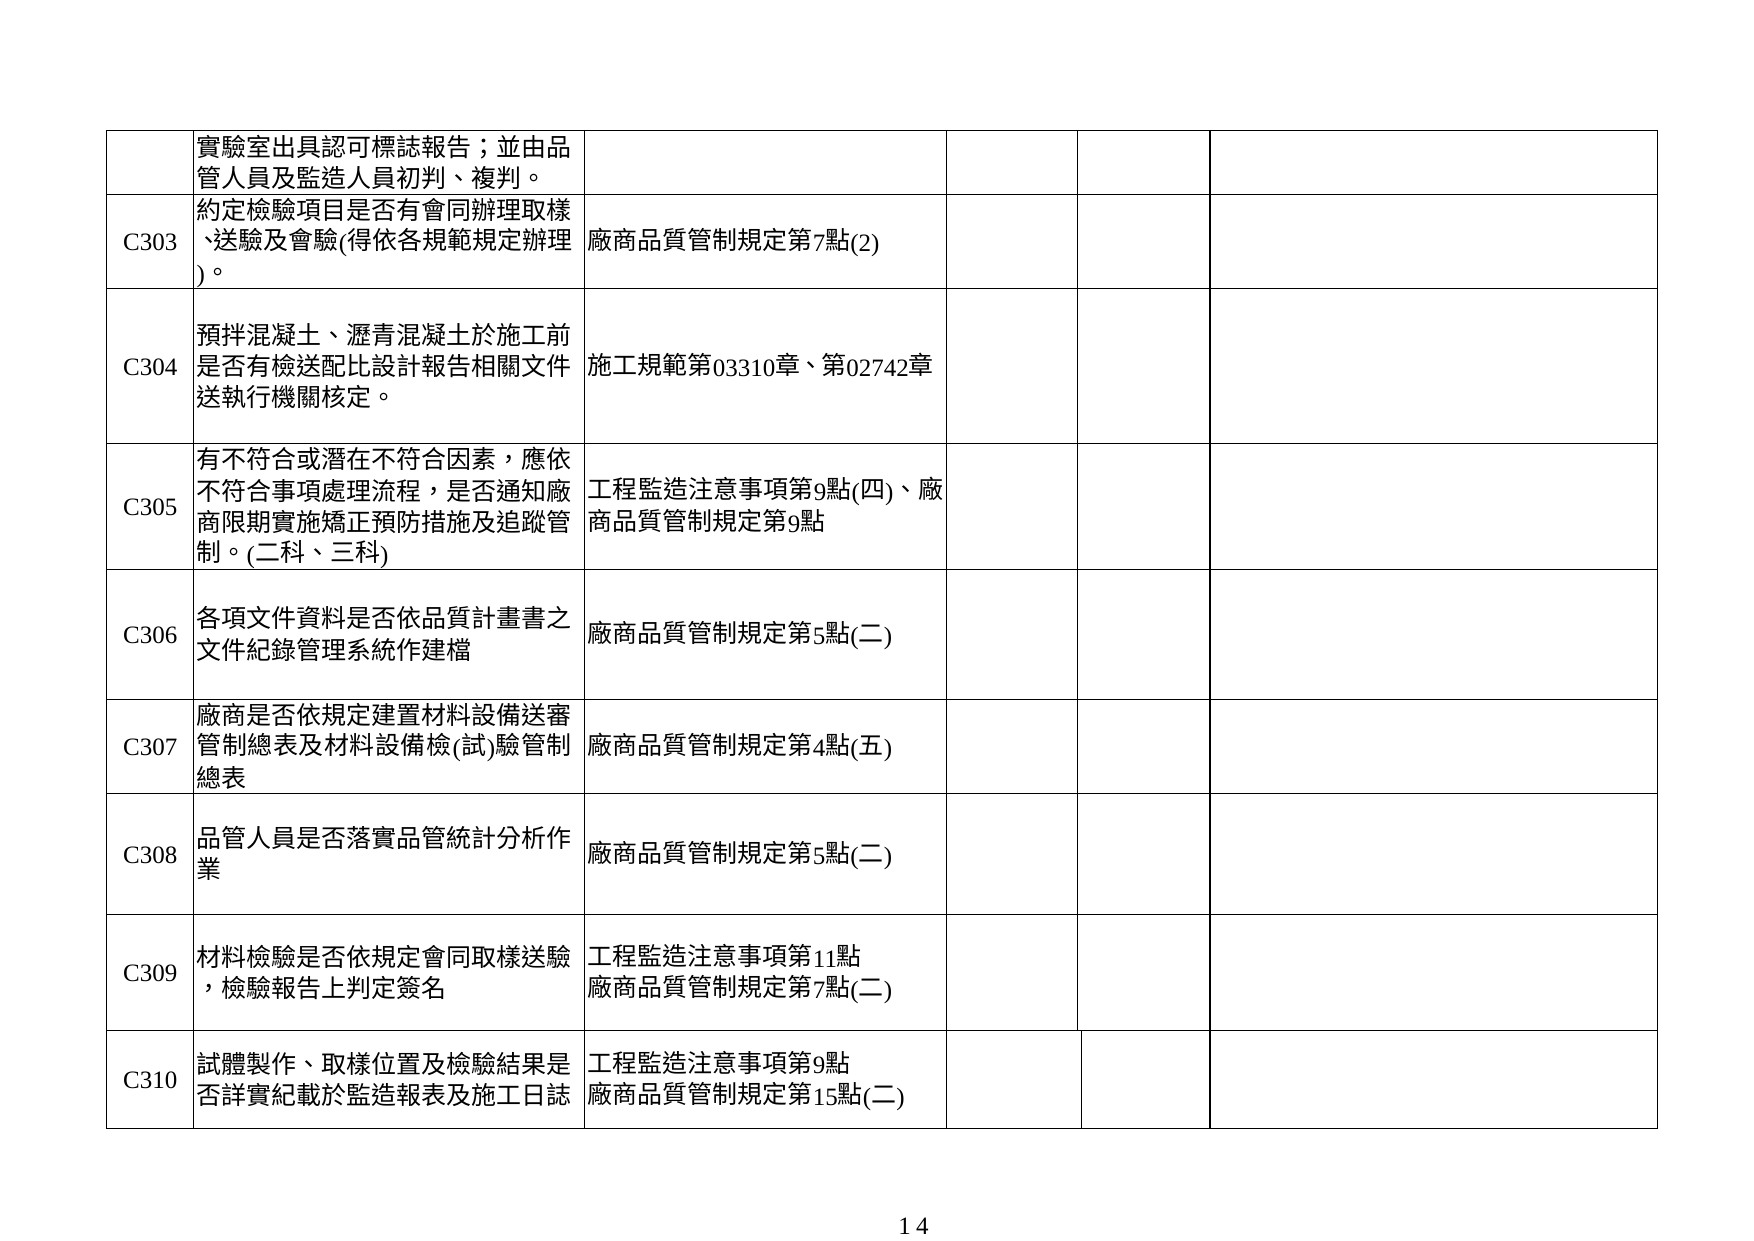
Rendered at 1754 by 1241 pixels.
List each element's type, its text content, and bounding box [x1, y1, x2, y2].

table_cell [1211, 1031, 1657, 1127]
table_cell [1211, 794, 1657, 914]
table_cell [947, 700, 1077, 793]
table_cell [1078, 794, 1209, 914]
table_cell 材料檢驗是否依規定會同取樣送驗，檢驗報告上判定簽名 [194, 915, 584, 1030]
table_cell [947, 794, 1077, 914]
table_cell 施工規範第03310章、第02742章 [585, 289, 946, 443]
table_cell 工程監造注意事項第9點(四)、廠商品質管制規定第9點 [585, 444, 946, 569]
table_cell C306 [107, 570, 193, 698]
table_cell [1211, 289, 1657, 443]
table_cell [1211, 700, 1657, 793]
table_cell 廠商品質管制規定第5點(二) [585, 570, 946, 698]
table_cell 預拌混凝土、瀝青混凝土於施工前是否有檢送配比設計報告相關文件送執行機關核定。 [194, 289, 584, 443]
table_cell [1211, 915, 1657, 1030]
table_cell [1211, 570, 1657, 698]
table_cell [1078, 570, 1209, 698]
table_cell C309 [107, 915, 193, 1030]
table_cell 實驗室出具認可標誌報告；並由品管人員及監造人員初判、複判。 [194, 131, 584, 193]
table_cell C308 [107, 794, 193, 914]
table_cell C303 [107, 195, 193, 288]
table_cell [1078, 444, 1209, 569]
table_cell 廠商品質管制規定第7點(2) [585, 195, 946, 288]
table_cell C307 [107, 700, 193, 793]
table_cell [1078, 131, 1209, 193]
table_cell 廠商品質管制規定第5點(二) [585, 794, 946, 914]
table_cell 工程監造注意事項第11點 廠商品質管制規定第7點(二) [585, 915, 946, 1030]
table_cell 有不符合或潛在不符合因素，應依不符合事項處理流程，是否通知廠商限期實施矯正預防措施及追蹤管制。(二科、三科) [194, 444, 584, 569]
table_cell [1211, 444, 1657, 569]
table_cell C304 [107, 289, 193, 443]
table_cell [1211, 131, 1657, 193]
table_cell [1078, 289, 1209, 443]
table_cell [947, 131, 1077, 193]
table_cell [947, 444, 1077, 569]
table_cell [947, 195, 1077, 288]
table_cell [947, 1031, 1081, 1127]
table_cell C310 [107, 1031, 193, 1127]
table_cell [1078, 700, 1209, 793]
table_cell [1078, 195, 1209, 288]
table_cell 各項文件資料是否依品質計畫書之文件紀錄管理系統作建檔 [194, 570, 584, 698]
table_cell 廠商是否依規定建置材料設備送審管制總表及材料設備檢(試)驗管制總表 [194, 700, 584, 793]
table_cell [585, 131, 946, 193]
table_cell [107, 131, 193, 193]
table_cell [947, 915, 1077, 1030]
table_cell 約定檢驗項目是否有會同辦理取樣、送驗及會驗(得依各規範規定辦理)。 [194, 195, 584, 288]
table_cell 工程監造注意事項第9點 廠商品質管制規定第15點(二) [585, 1031, 946, 1127]
table_cell [947, 570, 1077, 698]
table_cell 品管人員是否落實品管統計分析作業 [194, 794, 584, 914]
table_cell [1082, 1031, 1209, 1127]
table_cell C305 [107, 444, 193, 569]
table_cell 廠商品質管制規定第4點(五) [585, 700, 946, 793]
table_cell [947, 289, 1077, 443]
table_cell [1211, 195, 1657, 288]
table_cell [1078, 915, 1209, 1030]
table_cell 試體製作、取樣位置及檢驗結果是否詳實紀載於監造報表及施工日誌 [194, 1031, 584, 1127]
